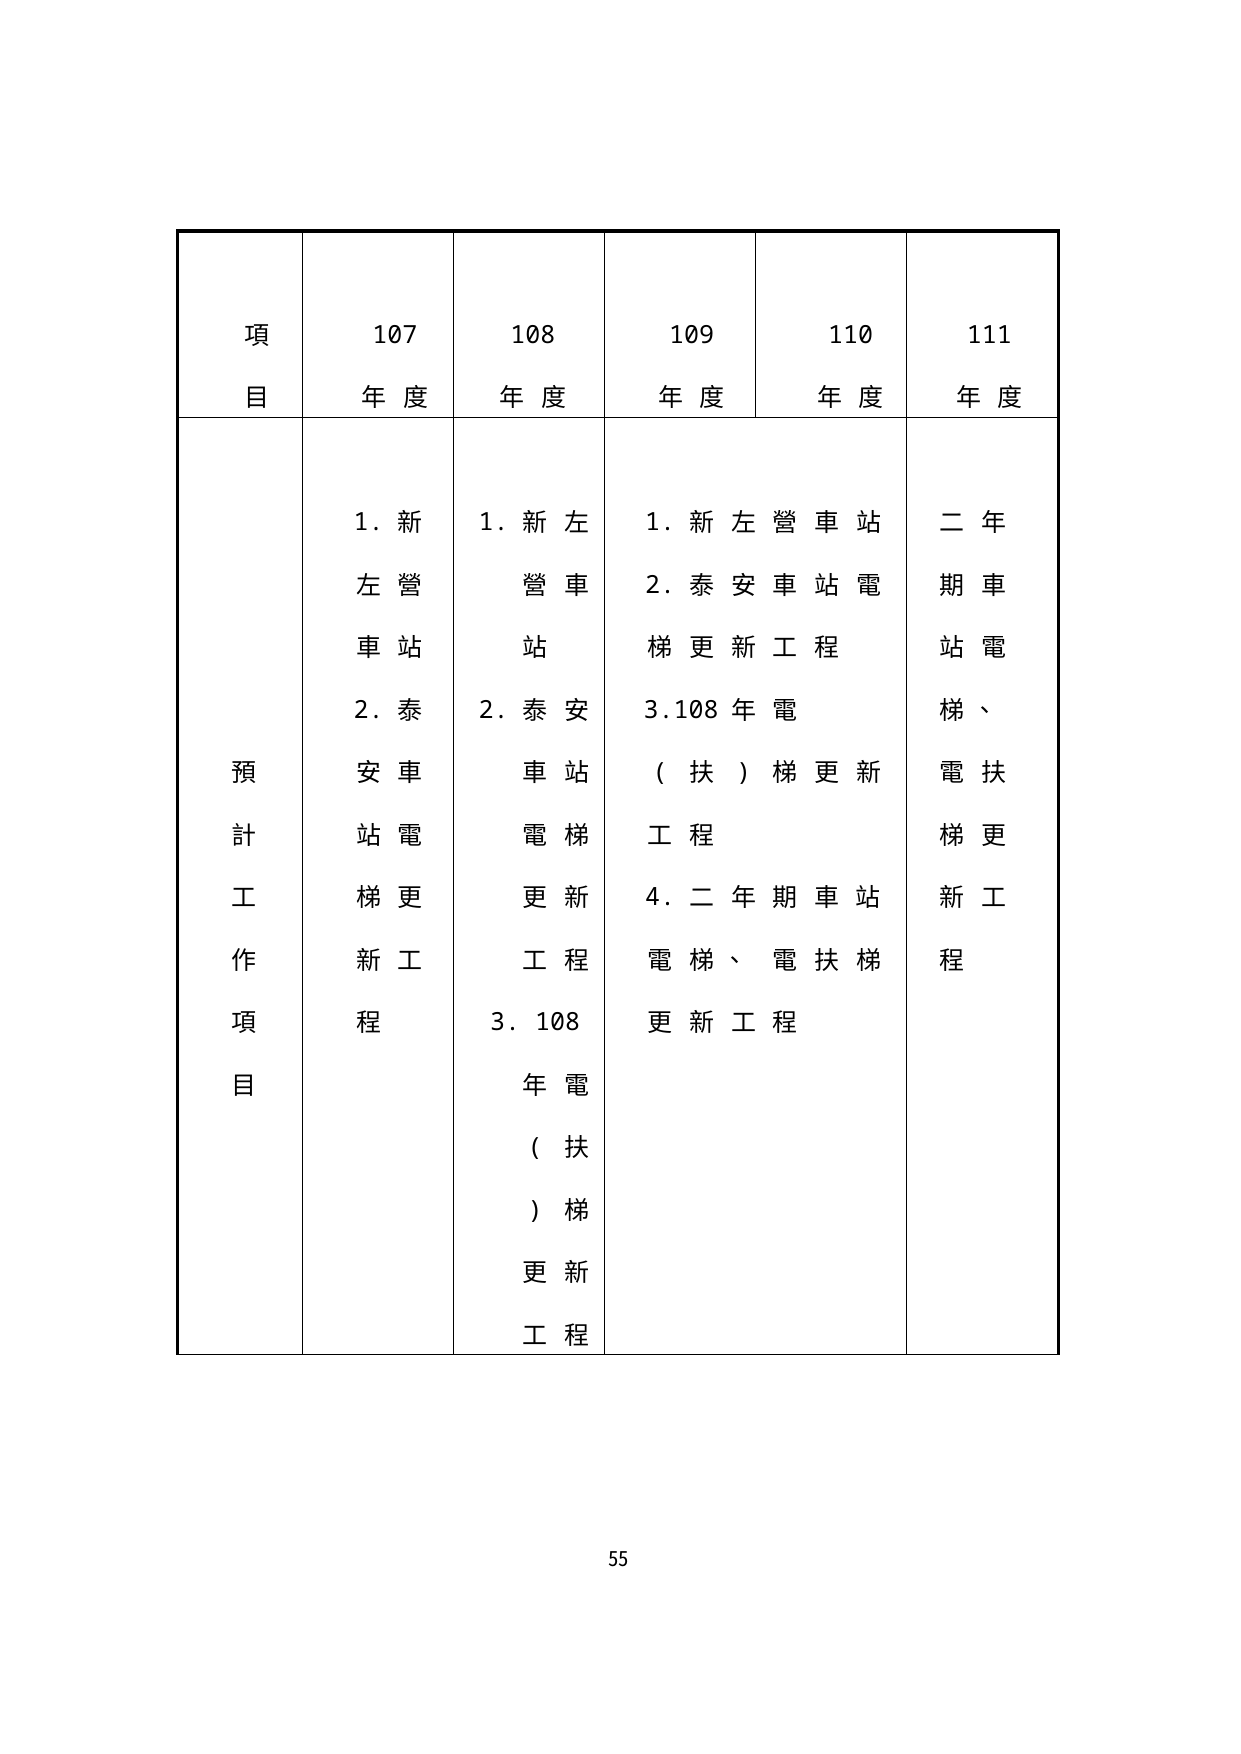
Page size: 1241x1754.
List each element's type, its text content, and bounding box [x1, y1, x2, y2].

table_header 108年度 [454, 233, 604, 417]
table_header 107年度 [303, 233, 453, 417]
table_cell 1.新左營車站 2.泰安車站電梯更新工程 [303, 418, 453, 1354]
table_header 110年度 [756, 233, 906, 417]
table_cell 1.新左營車站 2.泰安車站電梯更新工程 3.108年電(扶)梯更新工程 4.二年期車站電梯、電扶梯更新工程 [605, 418, 906, 1354]
table_header 111年度 [907, 233, 1057, 417]
table_header 項目 [179, 233, 302, 417]
table_cell 二年期車站電梯、電扶梯更新工程 [907, 418, 1057, 1354]
table_cell 1.新左營車站 2.泰安車站電梯更新工程 3. 108年電(扶)梯更新工程 [454, 418, 604, 1354]
table_cell 預計工作項目 [179, 418, 302, 1354]
table_header 109年度 [605, 233, 755, 417]
